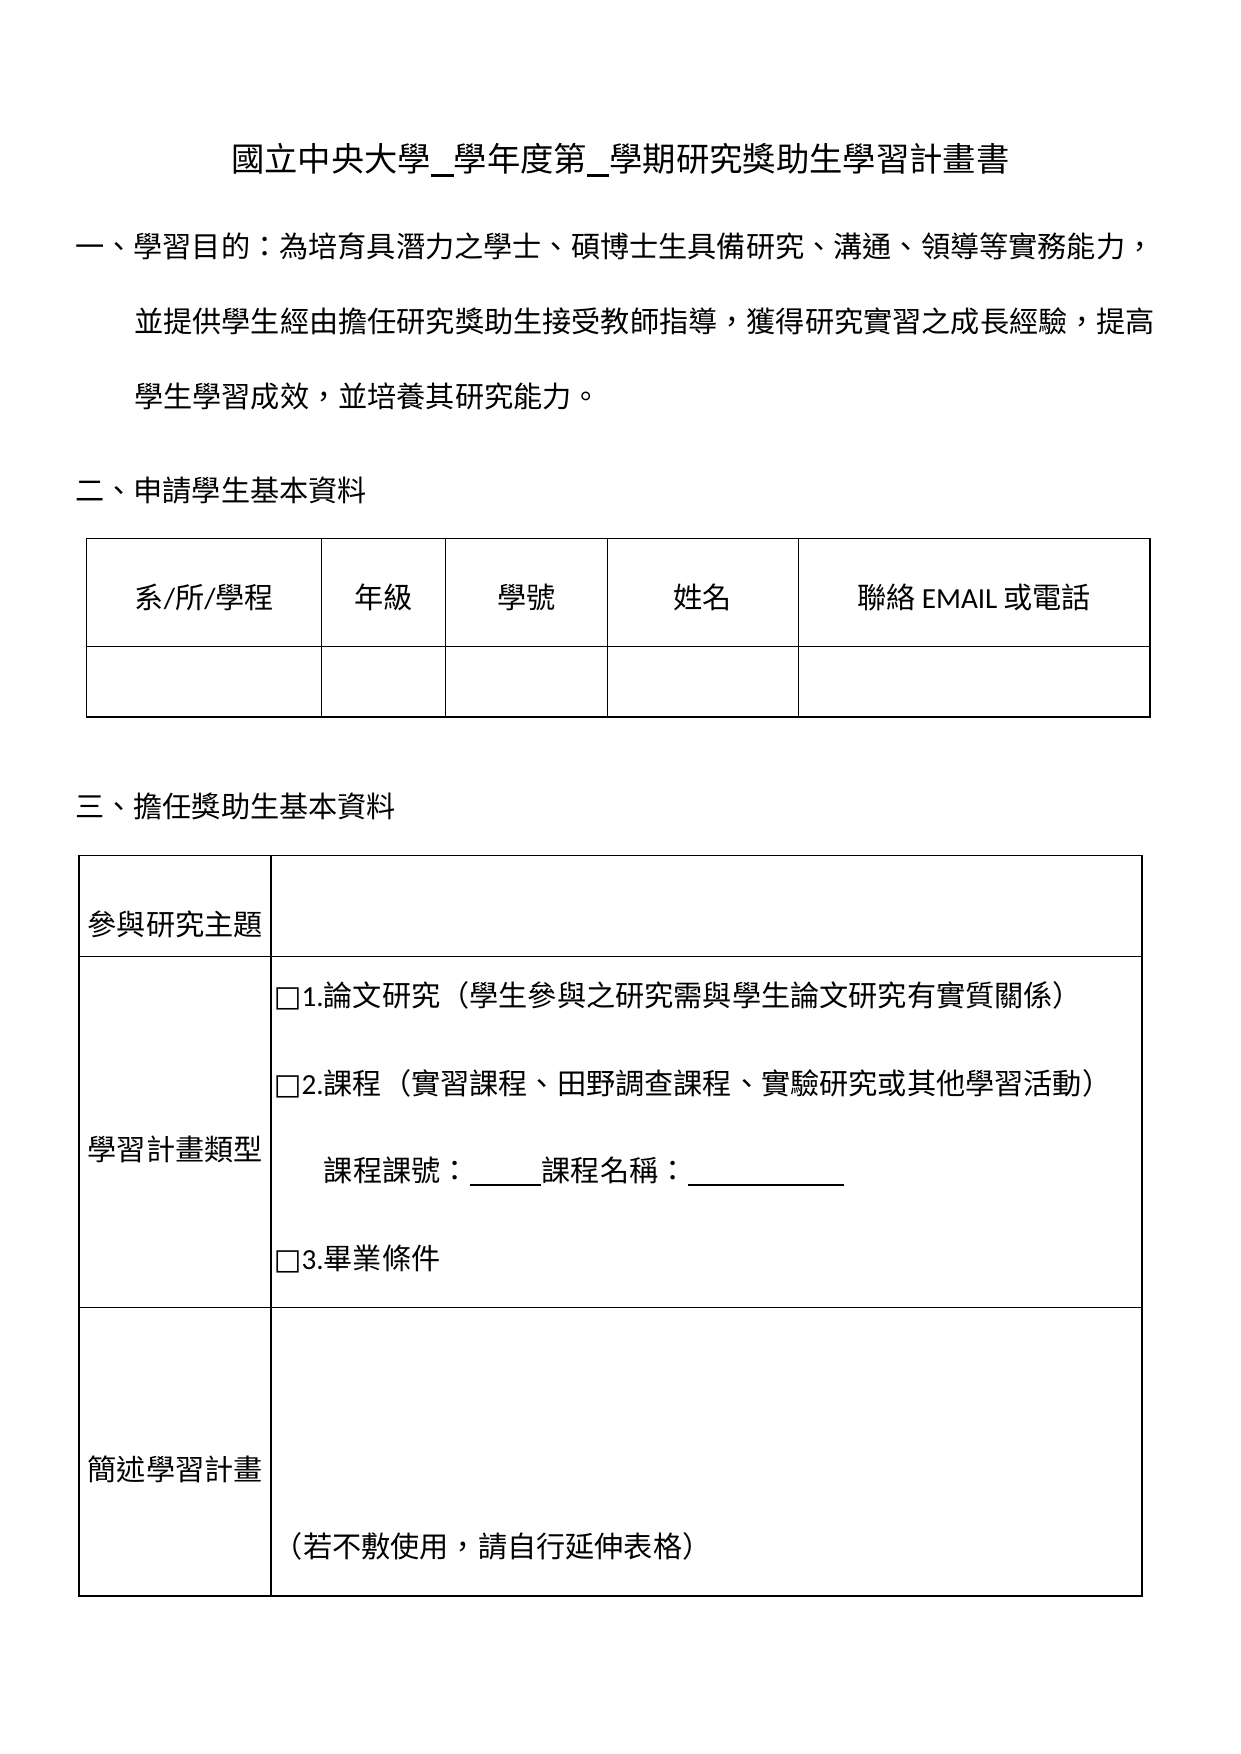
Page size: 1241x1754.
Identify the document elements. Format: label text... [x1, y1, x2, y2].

table_cell （若不敷使用，請自行延伸表格） [272, 1308, 1141, 1595]
table_cell [322, 647, 445, 716]
table_cell [608, 647, 798, 716]
table_header 年級 [322, 539, 445, 646]
table_cell 簡述學習計畫 [80, 1308, 270, 1595]
text 一、學習目的：為培育具潛力之學士、碩博士生具備研究、溝通、領導等實務能力，並提供學生經由擔任研究獎助生接受教師指導，獲得研究實習之成長經驗，提高學生學習成效，並培養其研究能力。 [75, 207, 1165, 432]
text 三、擔任獎助生基本資料 [75, 767, 1165, 842]
table_header [272, 856, 1141, 956]
table_header 參與研究主題 [80, 856, 270, 956]
table_cell [799, 647, 1149, 716]
table_cell [87, 647, 321, 716]
table_header 姓名 [608, 539, 798, 646]
table_cell [446, 647, 607, 716]
table_header 學號 [446, 539, 607, 646]
text 國立中央大學 學年度第 學期研究獎助生學習計畫書 [75, 119, 1165, 194]
table_cell □1.論文研究（學生參與之研究需與學生論文研究有實質關係） □2.課程（實習課程、田野調查課程、實驗研究或其他學習活動） 課程課號： 課程名稱： □3.畢業條件 [272, 957, 1141, 1307]
table_header 聯絡EMAIL或電話 [799, 539, 1149, 646]
table_header 系/所/學程 [87, 539, 321, 646]
text 二、申請學生基本資料 [75, 451, 1165, 526]
table_cell 學習計畫類型 [80, 957, 270, 1307]
